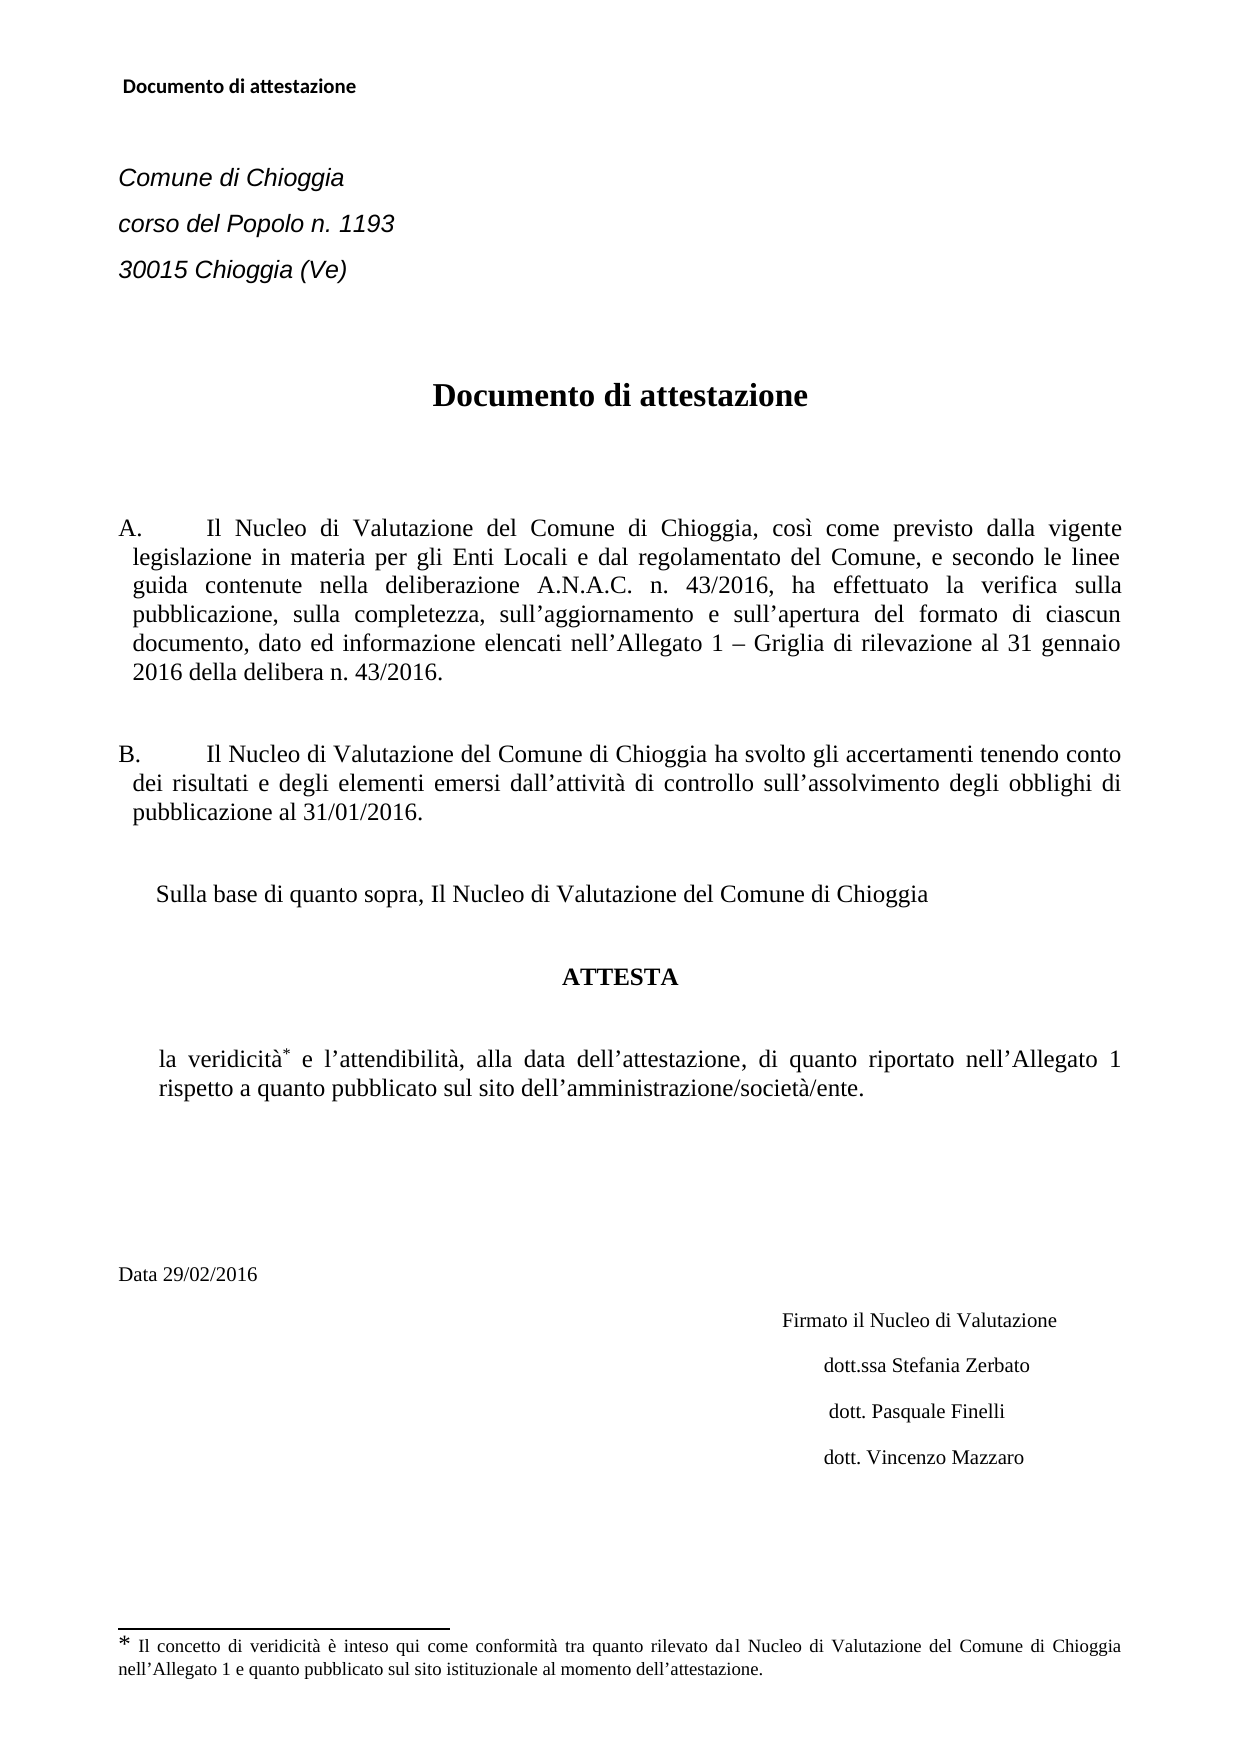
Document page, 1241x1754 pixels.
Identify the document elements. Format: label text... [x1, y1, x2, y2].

list Il Nucleo di Valutazione del Comune di Chioggia, così come previsto dalla vigente legislazione in materia per gli Enti Locali e dal regolamentato del Comune, e secondo le linee guida contenute nella deliberazione A.N.A.C. n. 43/2016, ha effettuato la verifica sulla pubblicazione, sulla completezza, sull’aggiornamento e sull’apertura del formato di ciascun documento, dato ed informazione elencati nell’Allegato 1 – Griglia di rilevazione al 31 gennaio 2016 della delibera n. 43/2016. [118, 513, 1122, 686]
text la veridicità e l’attendibilità, alla data dell’attestazione, di quanto riportato nell’Allegato 1 rispetto a quanto pubblicato sul sito dell’amministrazione/società/ente. [158, 1044, 1122, 1102]
text dott. Vincenzo Mazzaro [118, 1438, 1122, 1471]
text Firmato il Nucleo di Valutazione [118, 1300, 1122, 1334]
text dott.ssa Stefania Zerbato [118, 1346, 1122, 1379]
text Documento di attestazione [118, 380, 1122, 413]
text 30015 Chioggia (Ve) [118, 252, 1122, 285]
text ATTESTA [118, 962, 1122, 991]
text Il concetto di veridicità è inteso qui come conformità tra quanto rilevato dal Nucleo di Valutazione del Comune di Chioggia nell’Allegato 1 e quanto pubblicato sul sito istituzionale al momento dell’attestazione. [118, 1629, 1122, 1679]
text Data 29/02/2016 [118, 1254, 1122, 1288]
text corso del Popolo n. 1193 [118, 206, 1122, 239]
text Comune di Chioggia [118, 160, 1122, 193]
text Sulla base di quanto sopra, Il Nucleo di Valutazione del Comune di Chioggia [156, 879, 1122, 908]
list Il Nucleo di Valutazione del Comune di Chioggia ha svolto gli accertamenti tenendo conto dei risultati e degli elementi emersi dall’attività di controllo sull’assolvimento degli obblighi di pubblicazione al 31/01/2016. [118, 739, 1122, 826]
text dott. Pasquale Finelli [118, 1392, 1122, 1425]
